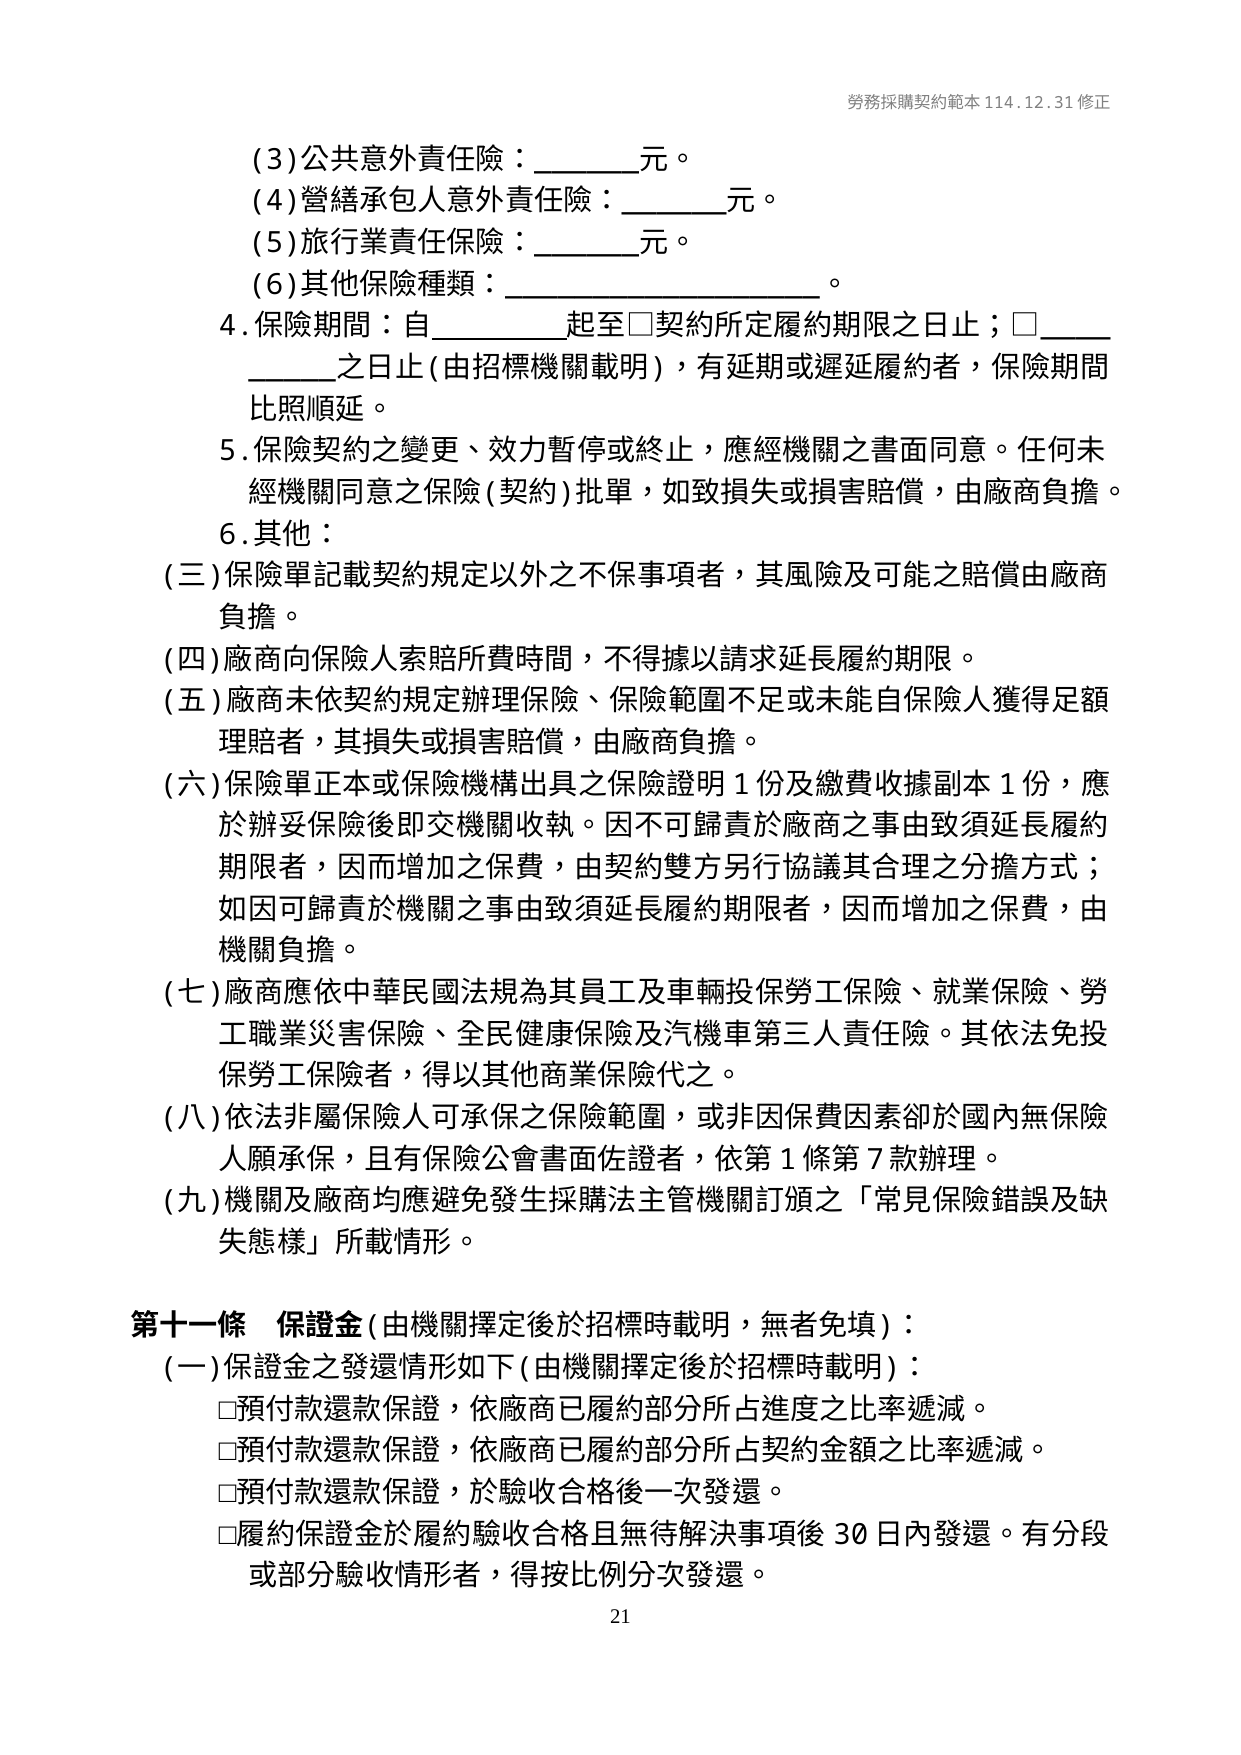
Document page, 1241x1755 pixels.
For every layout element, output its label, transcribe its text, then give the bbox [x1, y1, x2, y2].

text (九)機關及廠商均應避免發生採購法主管機關訂頒之「常見保險錯誤及缺失態樣」所載情形。 [159, 1177, 1110, 1261]
text (八)依法非屬保險人可承保之保險範圍，或非因保費因素卻於國內無保險人願承保，且有保險公會書面佐證者，依第1條第7款辦理。 [159, 1094, 1110, 1177]
text (4)營繕承包人意外責任險：______元。 [248, 177, 1110, 219]
text (六)保險單正本或保險機構出具之保險證明1份及繳費收據副本1份，應於辦妥保險後即交機關收執。因不可歸責於廠商之事由致須延長履約期限者，因而增加之保費，由契約雙方另行協議其合理之分擔方式；如因可歸責於機關之事由致須延長履約期限者，因而增加之保費，由機關負擔。 [159, 761, 1110, 969]
text 第十一條 保證金(由機關擇定後於招標時載明，無者免填)： [130, 1302, 1110, 1344]
text (四)廠商向保險人索賠所費時間，不得據以請求延長履約期限。 [159, 636, 1110, 677]
text □預付款還款保證，於驗收合格後一次發還。 [218, 1469, 1110, 1511]
text (七)廠商應依中華民國法規為其員工及車輛投保勞工保險、就業保險、勞工職業災害保險、全民健康保險及汽機車第三人責任險。其依法免投保勞工保險者，得以其他商業保險代之。 [159, 969, 1110, 1094]
text (3)公共意外責任險：______元。 [248, 136, 1110, 177]
text (5)旅行業責任保險：______元。 [248, 219, 1110, 261]
text (三)保險單記載契約規定以外之不保事項者，其風險及可能之賠償由廠商負擔。 [159, 552, 1110, 636]
text 4.保險期間：自 起至□契約所定履約期限之日止；□_________之日止(由招標機關載明)，有延期或遲延履約者，保險期間比照順延。 [218, 302, 1110, 427]
text (五)廠商未依契約規定辦理保險、保險範圍不足或未能自保險人獲得足額理賠者，其損失或損害賠償，由廠商負擔。 [159, 677, 1110, 761]
text (一)保證金之發還情形如下(由機關擇定後於招標時載明)： [159, 1344, 1110, 1386]
text □履約保證金於履約驗收合格且無待解決事項後30日內發還。有分段或部分驗收情形者，得按比例分次發還。 [218, 1511, 1110, 1594]
text 6.其他： [218, 511, 1108, 552]
text □預付款還款保證，依廠商已履約部分所占契約金額之比率遞減。 [218, 1427, 1110, 1469]
text 5.保險契約之變更、效力暫停或終止，應經機關之書面同意。任何未經機關同意之保險(契約)批單，如致損失或損害賠償，由廠商負擔。 [218, 427, 1108, 511]
text □預付款還款保證，依廠商已履約部分所占進度之比率遞減。 [218, 1386, 1110, 1427]
text (6)其他保險種類：__________________。 [248, 261, 1110, 302]
